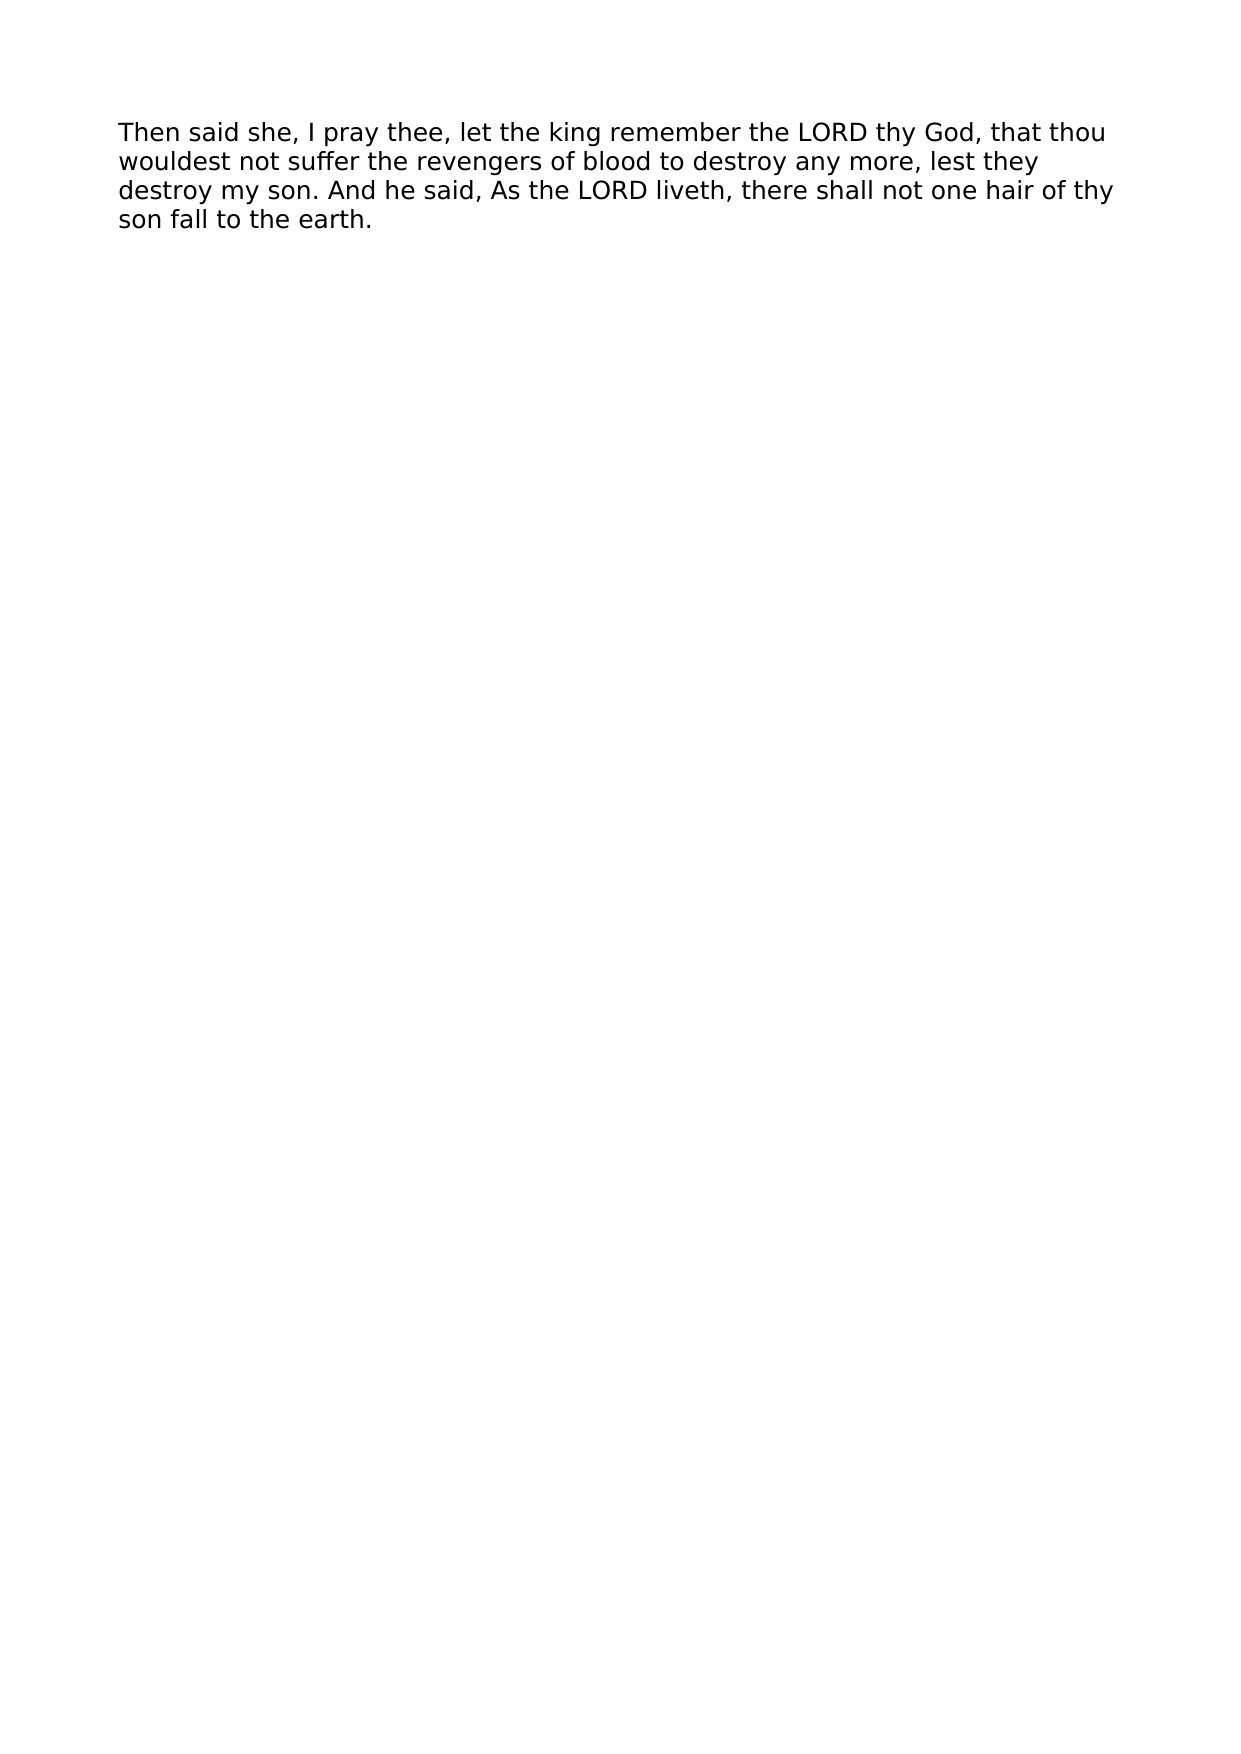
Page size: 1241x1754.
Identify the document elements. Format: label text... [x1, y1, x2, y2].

text Then said she, I pray thee, let the king remember the LORD thy God, that thou wouldest not suffer the revengers of blood to destroy any more, lest they destroy my son. And he said, As the LORD liveth, there shall not one hair of thy son fall to the earth. [118, 118, 1122, 235]
